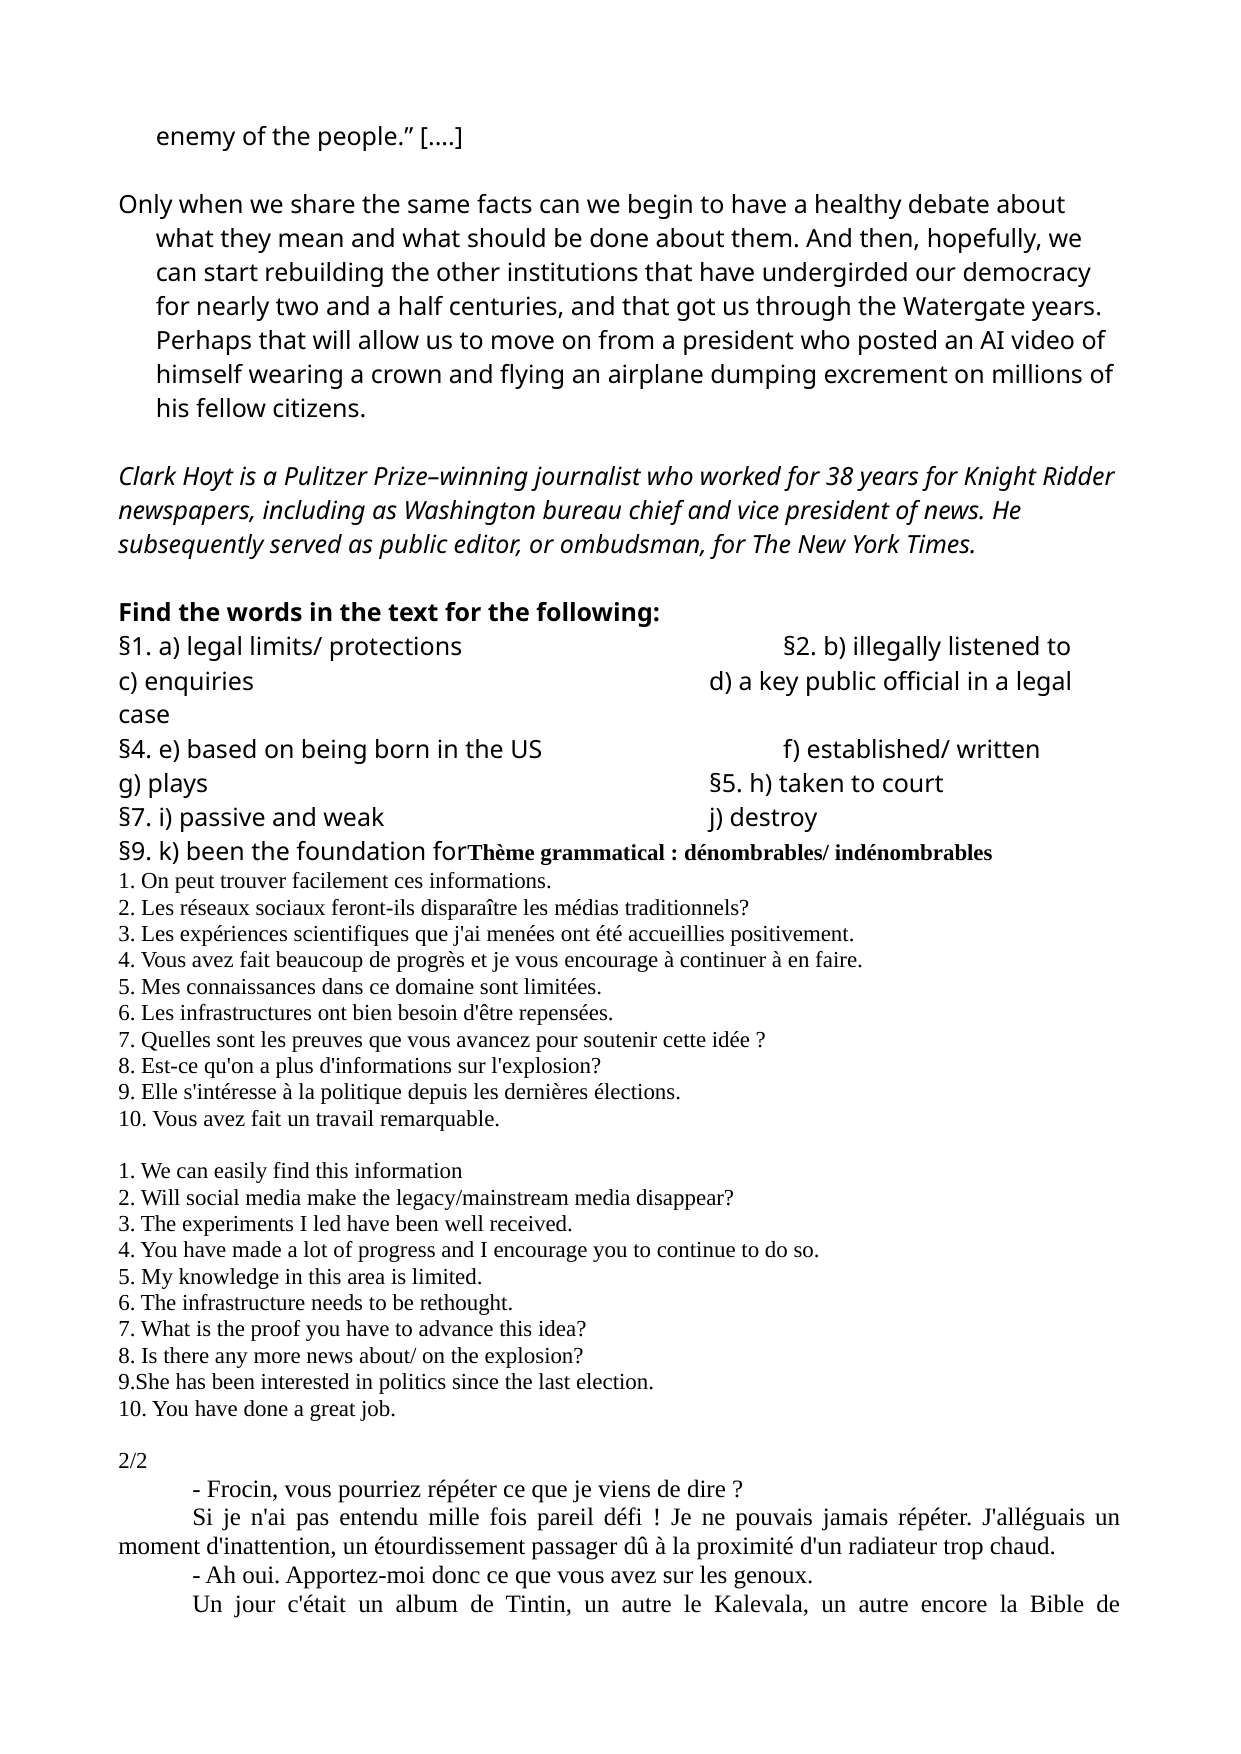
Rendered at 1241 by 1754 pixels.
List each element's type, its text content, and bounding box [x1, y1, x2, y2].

text 10. You have done a great job. [118, 1394, 1122, 1421]
text g) plays §5. h) taken to court [118, 765, 1122, 799]
text 2. Will social media make the legacy/mainstream media disappear? [118, 1184, 1122, 1210]
text enemy of the people.” [....] [118, 118, 1122, 152]
text §4. e) based on being born in the US f) established/ written [118, 731, 1122, 765]
text 6. Les infrastructures ont bien besoin d'être repensées. [118, 999, 1122, 1026]
text 8. Is there any more news about/ on the explosion? [118, 1342, 1122, 1368]
text 10. Vous avez fait un travail remarquable. [118, 1105, 1122, 1131]
text 4. Vous avez fait beaucoup de progrès et je vous encourage à continuer à en faire. [118, 947, 1122, 973]
text c) enquiries d) a key public official in a legal case [118, 663, 1122, 731]
text 3. Les expériences scientifiques que j'ai menées ont été accueillies positivement. [118, 920, 1122, 947]
text §9. k) been the foundation forThème grammatical : dénombrables/ indénombrables [118, 833, 1122, 867]
text 2. Les réseaux sociaux feront-ils disparaître les médias traditionnels? [118, 894, 1122, 920]
text §7. i) passive and weak j) destroy [118, 799, 1122, 833]
text 7. Quelles sont les preuves que vous avancez pour soutenir cette idée ? [118, 1026, 1122, 1052]
text 2/2 [118, 1447, 1122, 1474]
text 3. The experiments I led have been well received. [118, 1210, 1122, 1236]
text 9. Elle s'intéresse à la politique depuis les dernières élections. [118, 1078, 1122, 1105]
text 5. My knowledge in this area is limited. [118, 1263, 1122, 1289]
text - Ah oui. Apportez-moi donc ce que vous avez sur les genoux. [118, 1560, 1122, 1589]
text Find the words in the text for the following: [118, 595, 1122, 629]
text 1. On peut trouver facilement ces informations. [118, 867, 1122, 894]
text Only when we share the same facts can we begin to have a healthy debate about what they mean and what should be done about them. And then, hopefully, we can start rebuilding the other institutions that have undergirded our democracy for nearly two and a half centuries, and that got us through the Watergate years. Perhaps that will allow us to move on from a president who posted an AI video of himself wearing a crown and flying an airplane dumping excrement on millions of his fellow citizens. [118, 186, 1122, 425]
text 9.She has been interested in politics since the last election. [118, 1368, 1122, 1394]
text Si je n'ai pas entendu mille fois pareil défi ! Je ne pouvais jamais répéter. J'alléguais un moment d'inattention, un étourdissement passager dû à la proximité d'un radiateur trop chaud. [118, 1502, 1122, 1560]
text 8. Est-ce qu'on a plus d'informations sur l'explosion? [118, 1052, 1122, 1078]
text 6. The infrastructure needs to be rethought. [118, 1289, 1122, 1316]
text Un jour c'était un album de Tintin, un autre le Kalevala, un autre encore la Bible de [118, 1589, 1122, 1617]
text 5. Mes connaissances dans ce domaine sont limitées. [118, 973, 1122, 999]
text - Frocin, vous pourriez répéter ce que je viens de dire ? [118, 1474, 1122, 1502]
text 7. What is the proof you have to advance this idea? [118, 1316, 1122, 1342]
text §1. a) legal limits/ protections §2. b) illegally listened to [118, 629, 1122, 663]
text 1. We can easily find this information [118, 1157, 1122, 1184]
text 4. You have made a lot of progress and I encourage you to continue to do so. [118, 1236, 1122, 1263]
text Clark Hoyt is a Pulitzer Prize–winning journalist who worked for 38 years for Knight Ridder newspapers, including as Washington bureau chief and vice president of news. He subsequently served as public editor, or ombudsman, for The New York Times. [118, 459, 1122, 561]
